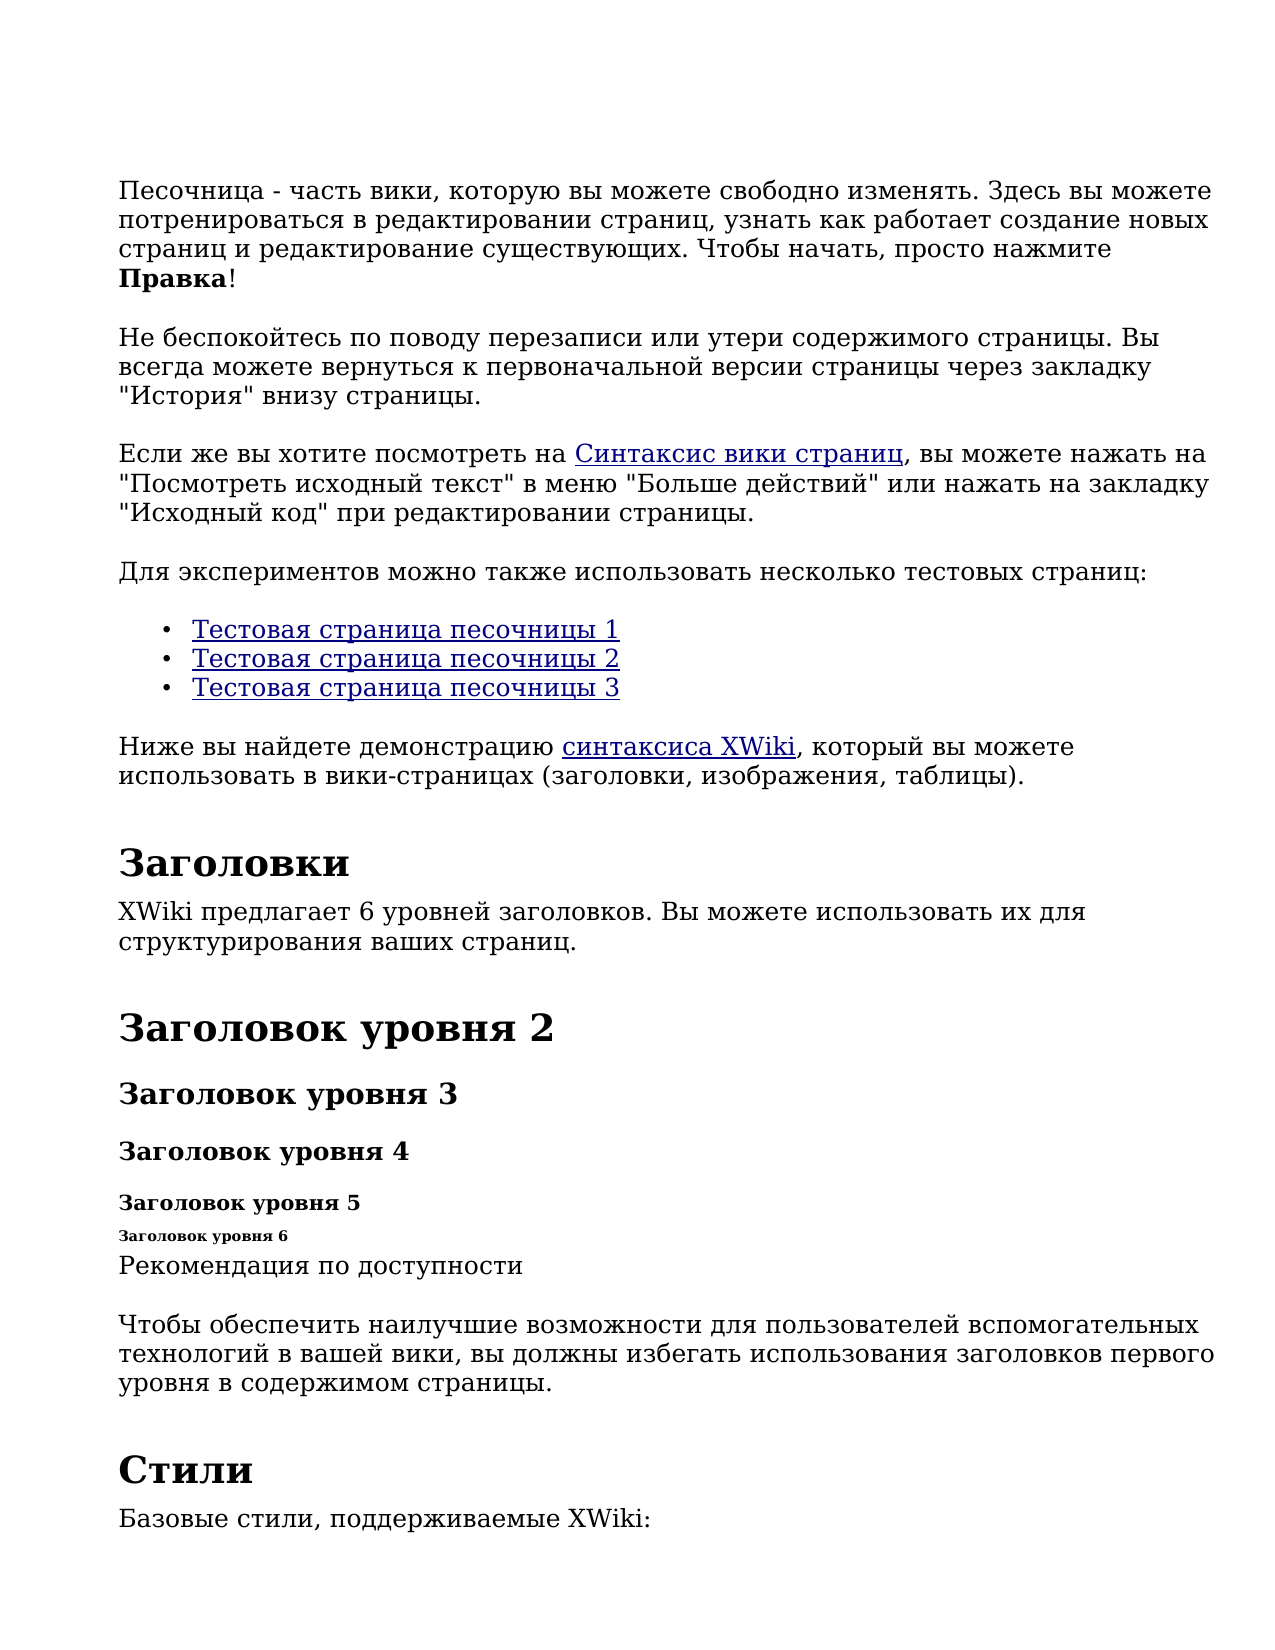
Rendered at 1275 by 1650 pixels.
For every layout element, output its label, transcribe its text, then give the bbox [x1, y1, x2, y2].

list Тестовая страница песочницы 2 [162, 644, 1216, 674]
subtitle Заголовок уровня 4 [118, 1137, 1216, 1166]
list Тестовая страница песочницы 3 [162, 674, 1216, 703]
list Тестовая страница песочницы 1 [162, 615, 1216, 644]
text XWiki предлагает 6 уровней заголовков. Вы можете использовать их для структурирования ваших страниц. [118, 897, 1216, 956]
subtitle Стили [118, 1448, 1216, 1492]
text Для экспериментов можно также использовать несколько тестовых страниц: [118, 557, 1216, 586]
subtitle Заголовок уровня 3 [118, 1077, 1216, 1112]
text Рекомендация по доступности [118, 1251, 1216, 1281]
text Песочница - часть вики, которую вы можете свободно изменять. Здесь вы можете потренироваться в редактировании страниц, узнать как работает создание новых страниц и редактирование существующих. Чтобы начать, просто нажмите Правка! [118, 176, 1216, 293]
text Не беспокойтесь по поводу перезаписи или утери содержимого страницы. Вы всегда можете вернуться к первоначальной версии страницы через закладку "История" внизу страницы. [118, 323, 1216, 410]
subtitle Заголовок уровня 5 [118, 1191, 1216, 1215]
subtitle Заголовок уровня 2 [118, 1006, 1216, 1050]
text Базовые стили, поддерживаемые XWiki: [118, 1504, 1216, 1533]
subtitle Заголовки [118, 841, 1216, 885]
subtitle Заголовок уровня 6 [118, 1228, 1216, 1245]
text Ниже вы найдете демонстрацию синтаксиса XWiki, который вы можете использовать в вики-страницах (заголовки, изображения, таблицы). [118, 732, 1216, 791]
text Если же вы хотите посмотреть на Синтаксис вики страниц, вы можете нажать на "Посмотреть исходный текст" в меню "Больше действий" или нажать на закладку "Исходный код" при редактировании страницы. [118, 440, 1216, 527]
text Чтобы обеспечить наилучшие возможности для пользователей вспомогательных технологий в вашей вики, вы должны избегать использования заголовков первого уровня в содержимом страницы. [118, 1310, 1216, 1397]
